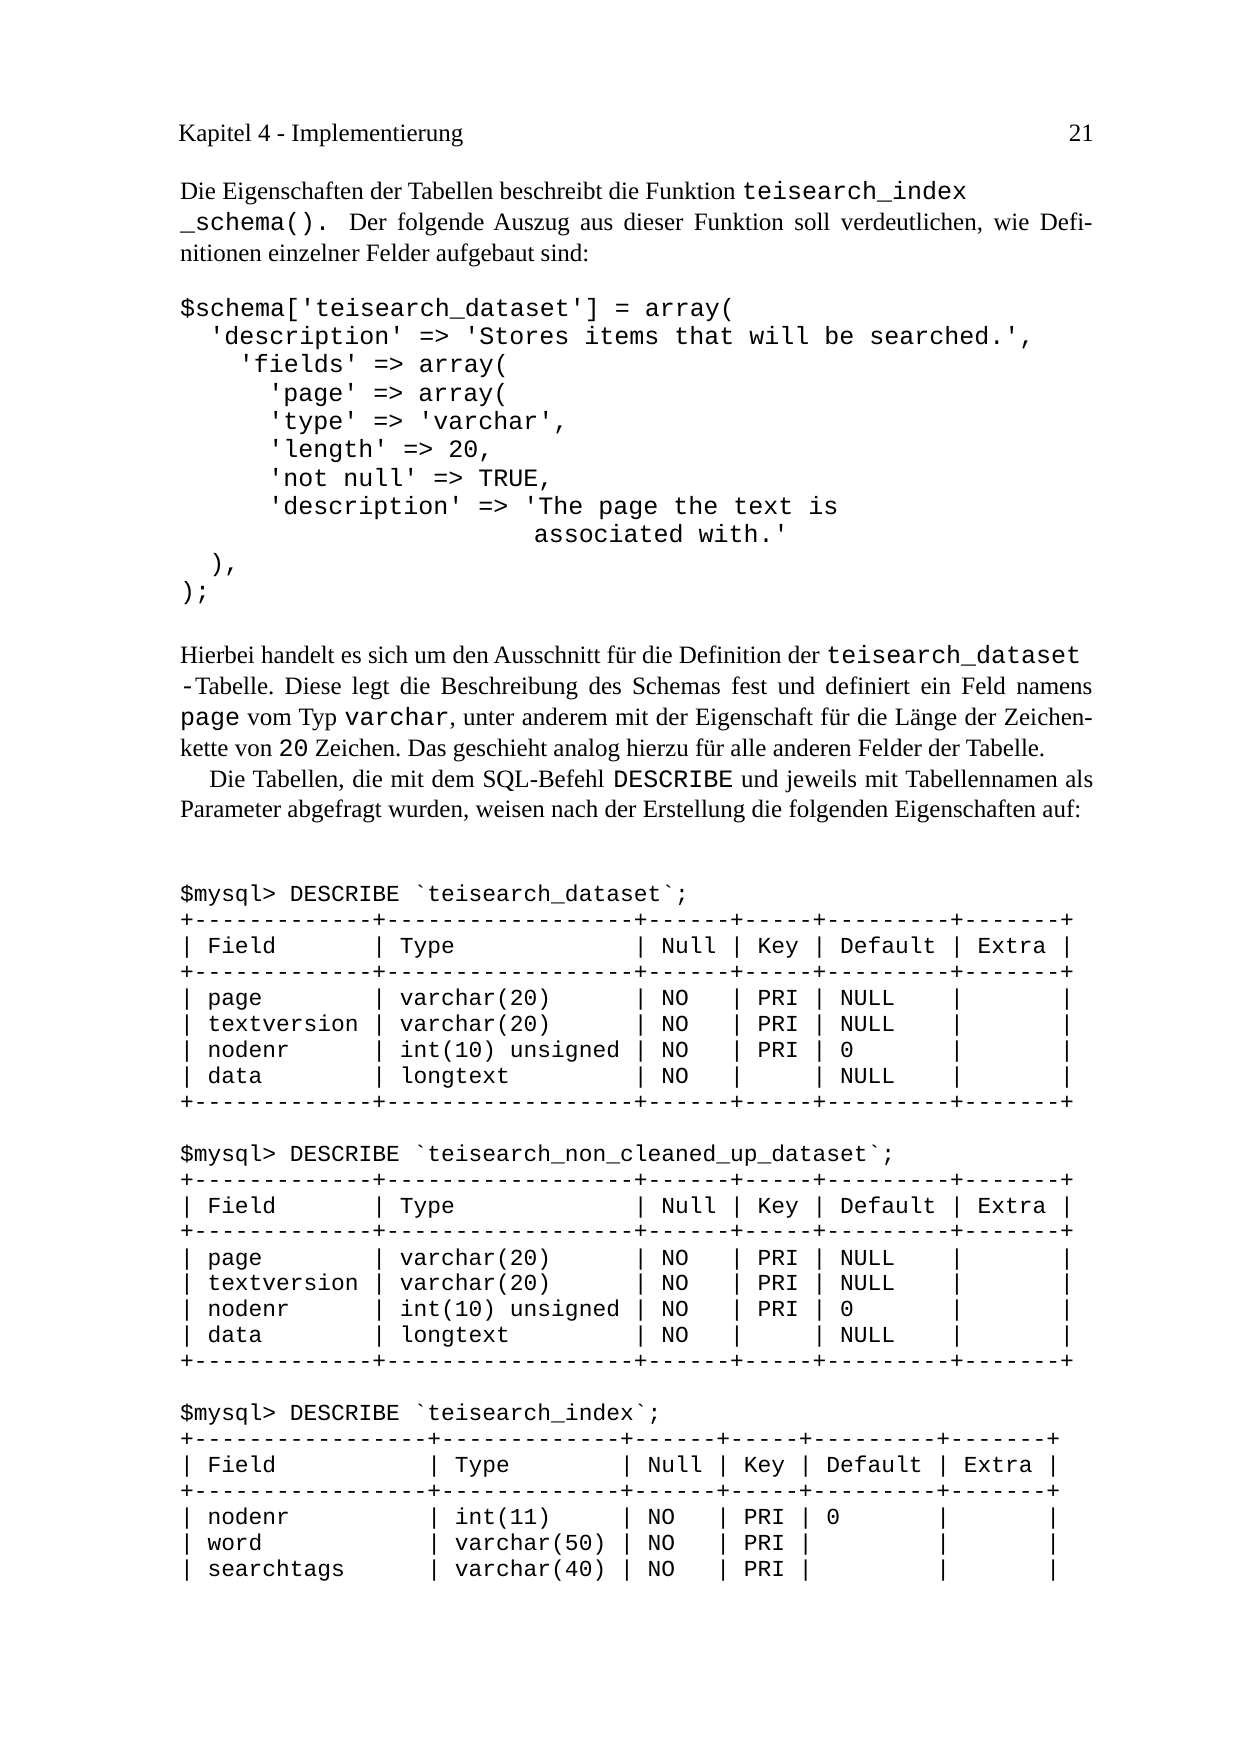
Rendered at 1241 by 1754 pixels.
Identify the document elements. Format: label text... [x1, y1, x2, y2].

text +-----------------+-------------+------+-----+---------+-------+ [180, 1479, 1093, 1505]
text | nodenr | int(11) | NO | PRI | 0 | | [180, 1505, 1093, 1531]
text 'description' => 'Stores items that will be searched.', [180, 323, 1093, 352]
text | page | varchar(20) | NO | PRI | NULL | | [180, 986, 1093, 1012]
text | textversion | varchar(20) | NO | PRI | NULL | | [180, 1272, 1093, 1298]
text 'type' => 'varchar', [180, 408, 1093, 437]
text | Field | Type | Null | Key | Default | Extra | [180, 1194, 1093, 1220]
text $mysql> DESCRIBE `teisearch_non_cleaned_up_dataset`; [180, 1142, 1093, 1168]
text +-------------+------------------+------+-----+---------+-------+ [180, 961, 1093, 986]
text -Tabelle. Diese legt die Beschreibung des Schemas fest und definiert ein Feld namens page vom Typ varchar, unter anderem mit der Eigenschaft für die Länge der Zeichen-kette von 20 Zeichen. Das geschieht analog hierzu für alle anderen Felder der Tabelle. [180, 671, 1093, 764]
text 'not null' => TRUE, [180, 465, 1093, 493]
text | textversion | varchar(20) | NO | PRI | NULL | | [180, 1012, 1093, 1038]
text $mysql> DESCRIBE `teisearch_dataset`; [180, 883, 1093, 909]
text +-------------+------------------+------+-----+---------+-------+ [180, 1220, 1093, 1246]
text Die Eigenschaften der Tabellen beschreibt die Funktion teisearch_index [180, 176, 1093, 207]
text +-------------+------------------+------+-----+---------+-------+ [180, 909, 1093, 934]
text 'length' => 20, [180, 437, 1093, 465]
text | data | longtext | NO | | NULL | | [180, 1064, 1093, 1090]
text | nodenr | int(10) unsigned | NO | PRI | 0 | | [180, 1298, 1093, 1324]
text | page | varchar(20) | NO | PRI | NULL | | [180, 1246, 1093, 1272]
text $mysql> DESCRIBE `teisearch_index`; [180, 1401, 1093, 1427]
text | word | varchar(50) | NO | PRI | | | [180, 1531, 1093, 1557]
text +-------------+------------------+------+-----+---------+-------+ [180, 1349, 1093, 1376]
text | data | longtext | NO | | NULL | | [180, 1324, 1093, 1349]
text _schema(). Der folgende Auszug aus dieser Funktion soll verdeutlichen, wie Defi-nitionen einzelner Felder aufgebaut sind: [180, 207, 1093, 267]
text 'fields' => array( [180, 352, 1093, 380]
text Hierbei handelt es sich um den Ausschnitt für die Definition der teisearch_dataset [180, 640, 1093, 671]
text 'description' => 'The page the text is associated with.' [180, 493, 1093, 550]
text | nodenr | int(10) unsigned | NO | PRI | 0 | | [180, 1038, 1093, 1064]
text +-------------+------------------+------+-----+---------+-------+ [180, 1168, 1093, 1194]
text +-------------+------------------+------+-----+---------+-------+ [180, 1090, 1093, 1116]
text ); [180, 578, 1093, 607]
text | searchtags | varchar(40) | NO | PRI | | | [180, 1557, 1093, 1583]
text 'page' => array( [180, 380, 1093, 408]
text ), [180, 550, 1093, 578]
text | Field | Type | Null | Key | Default | Extra | [180, 1453, 1093, 1479]
text | Field | Type | Null | Key | Default | Extra | [180, 934, 1093, 961]
text Die Tabellen, die mit dem SQL-Befehl DESCRIBE und jeweils mit Tabellennamen als Parameter abgefragt wurden, weisen nach der Erstellung die folgenden Eigenschaften auf: [180, 764, 1093, 823]
text +-----------------+-------------+------+-----+---------+-------+ [180, 1427, 1093, 1453]
text $schema['teisearch_dataset'] = array( [180, 295, 1093, 323]
